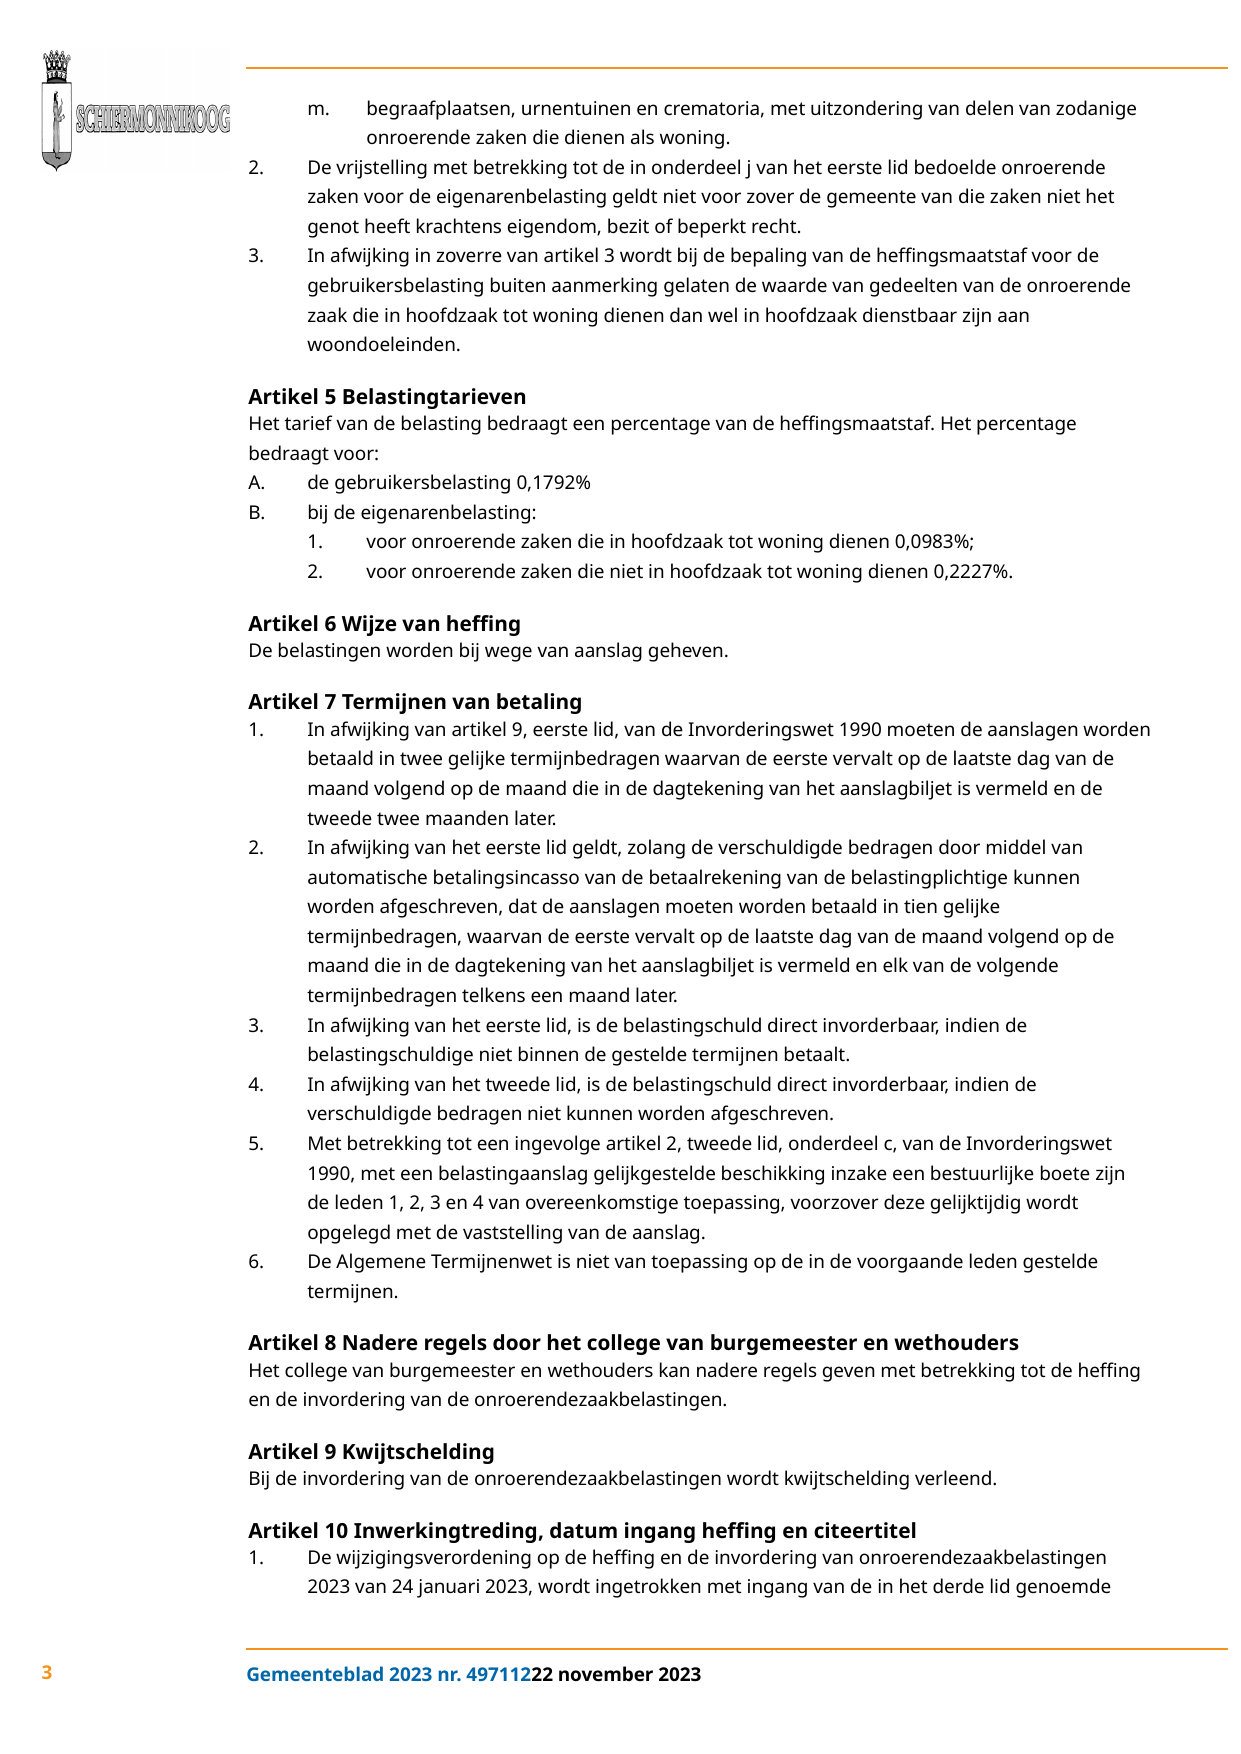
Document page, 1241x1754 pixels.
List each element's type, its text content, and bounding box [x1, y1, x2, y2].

list De Algemene Termijnenwet is niet van toepassing op de in de voorgaande leden gestelde termijnen. [248, 1248, 1152, 1304]
list Met betrekking tot een ingevolge artikel 2, tweede lid, onderdeel c, van de Invorderingswet 1990, met een belastingaanslag gelijkgestelde beschikking inzake een bestuurlijke boete zijn de leden 1, 2, 3 en 4 van overeenkomstige toepassing, voorzover deze gelijktijdig wordt opgelegd met de vaststelling van de aanslag. [248, 1130, 1152, 1244]
text Bij de invordering van de onroerendezaakbelastingen wordt kwijtschelding verleend. [248, 1465, 1152, 1491]
list bij de eigenarenbelasting: [248, 499, 1152, 525]
list voor onroerende zaken die niet in hoofdzaak tot woning dienen 0,2227%. [307, 558, 1152, 584]
list In afwijking van het eerste lid, is de belastingschuld direct invorderbaar, indien de belastingschuldige niet binnen de gestelde termijnen betaalt. [248, 1012, 1152, 1067]
picture [41, 47, 231, 172]
text Artikel 7 Termijnen van betaling [248, 687, 1152, 716]
text Het tarief van de belasting bedraagt een percentage van de heffingsmaatstaf. Het percentage bedraagt voor: [248, 410, 1152, 466]
list De wijzigingsverordening op de heffing en de invordering van onroerendezaakbelastingen 2023 van 24 januari 2023, wordt ingetrokken met ingang van de in het derde lid genoemde [248, 1544, 1152, 1599]
list begraafplaatsen, urnentuinen en crematoria, met uitzondering van delen van zodanige onroerende zaken die dienen als woning. [307, 95, 1152, 150]
text Artikel 5 Belastingtarieven [248, 382, 1152, 410]
list In afwijking in zoverre van artikel 3 wordt bij de bepaling van de heffingsmaatstaf voor de gebruikersbelasting buiten aanmerking gelaten de waarde van gedeelten van de onroerende zaak die in hoofdzaak tot woning dienen dan wel in hoofdzaak dienstbaar zijn aan woondoeleinden. [248, 243, 1152, 357]
list In afwijking van het eerste lid geldt, zolang de verschuldigde bedragen door middel van automatische betalingsincasso van de betaalrekening van de belastingplichtige kunnen worden afgeschreven, dat de aanslagen moeten worden betaald in tien gelijke termijnbedragen, waarvan de eerste vervalt op de laatste dag van de maand volgend op de maand die in de dagtekening van het aanslagbiljet is vermeld en elk van de volgende termijnbedragen telkens een maand later. [248, 834, 1152, 1008]
text Het college van burgemeester en wethouders kan nadere regels geven met betrekking tot de heffing en de invordering van de onroerendezaakbelastingen. [248, 1357, 1152, 1412]
text Artikel 6 Wijze van heffing [248, 609, 1152, 637]
list voor onroerende zaken die in hoofdzaak tot woning dienen 0,0983%; [307, 529, 1152, 554]
list De vrijstelling met betrekking tot de in onderdeel j van het eerste lid bedoelde onroerende zaken voor de eigenarenbelasting geldt niet voor zover de gemeente van die zaken niet het genot heeft krachtens eigendom, bezit of beperkt recht. [248, 154, 1152, 239]
text Artikel 9 Kwijtschelding [248, 1437, 1152, 1465]
list de gebruikersbelasting 0,1792% [248, 469, 1152, 495]
text Artikel 8 Nadere regels door het college van burgemeester en wethouders [248, 1328, 1152, 1357]
list In afwijking van het tweede lid, is de belastingschuld direct invorderbaar, indien de verschuldigde bedragen niet kunnen worden afgeschreven. [248, 1071, 1152, 1126]
text Artikel 10 Inwerkingtreding, datum ingang heffing en citeertitel [248, 1516, 1152, 1544]
list In afwijking van artikel 9, eerste lid, van de Invorderingswet 1990 moeten de aanslagen worden betaald in twee gelijke termijnbedragen waarvan de eerste vervalt op de laatste dag van de maand volgend op de maand die in de dagtekening van het aanslagbiljet is vermeld en de tweede twee maanden later. [248, 716, 1152, 830]
text De belastingen worden bij wege van aanslag geheven. [248, 637, 1152, 663]
